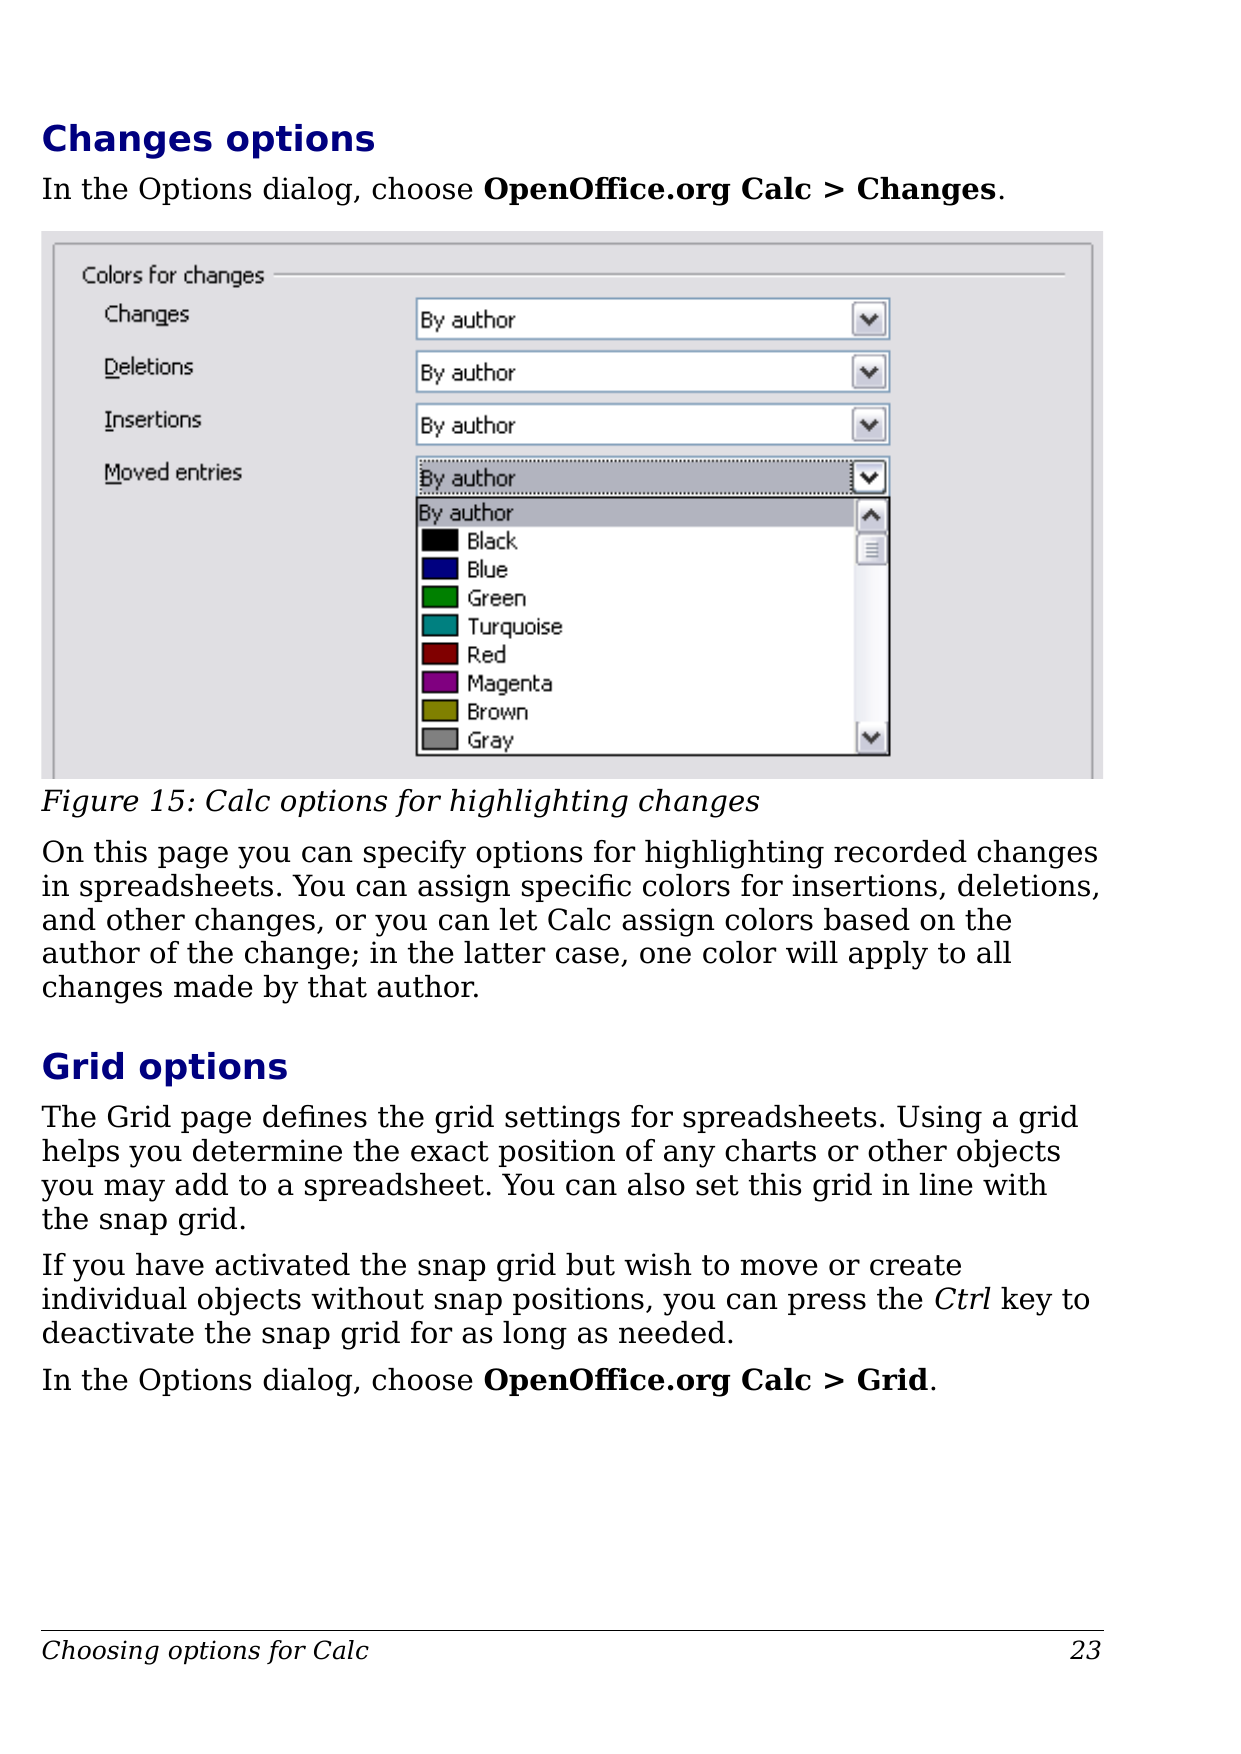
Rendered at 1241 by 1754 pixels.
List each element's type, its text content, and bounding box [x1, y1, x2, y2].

subtitle Grid options [41, 1046, 1104, 1088]
text In the Options dialog, choose OpenOffice.org Calc > Changes. [41, 172, 1104, 206]
text Figure 15: Calc options for highlighting changes [41, 784, 1105, 818]
text In the Options dialog, choose OpenOffice.org Calc > Grid. [41, 1363, 1104, 1397]
subtitle Changes options [41, 118, 1104, 159]
text The Grid page defines the grid settings for spreadsheets. Using a grid helps you determine the exact position of any charts or other objects you may add to a spreadsheet. You can also set this grid in line with the snap grid. [41, 1100, 1104, 1236]
picture [41, 231, 1104, 779]
text If you have activated the snap grid but wish to move or create individual objects without snap positions, you can press the Ctrl key to deactivate the snap grid for as long as needed. [41, 1249, 1104, 1351]
text On this page you can specify options for highlighting recorded changes in spreadsheets. You can assign specific colors for insertions, deletions, and other changes, or you can let Calc assign colors based on the author of the change; in the latter case, one color will apply to all changes made by that author. [41, 835, 1104, 1005]
